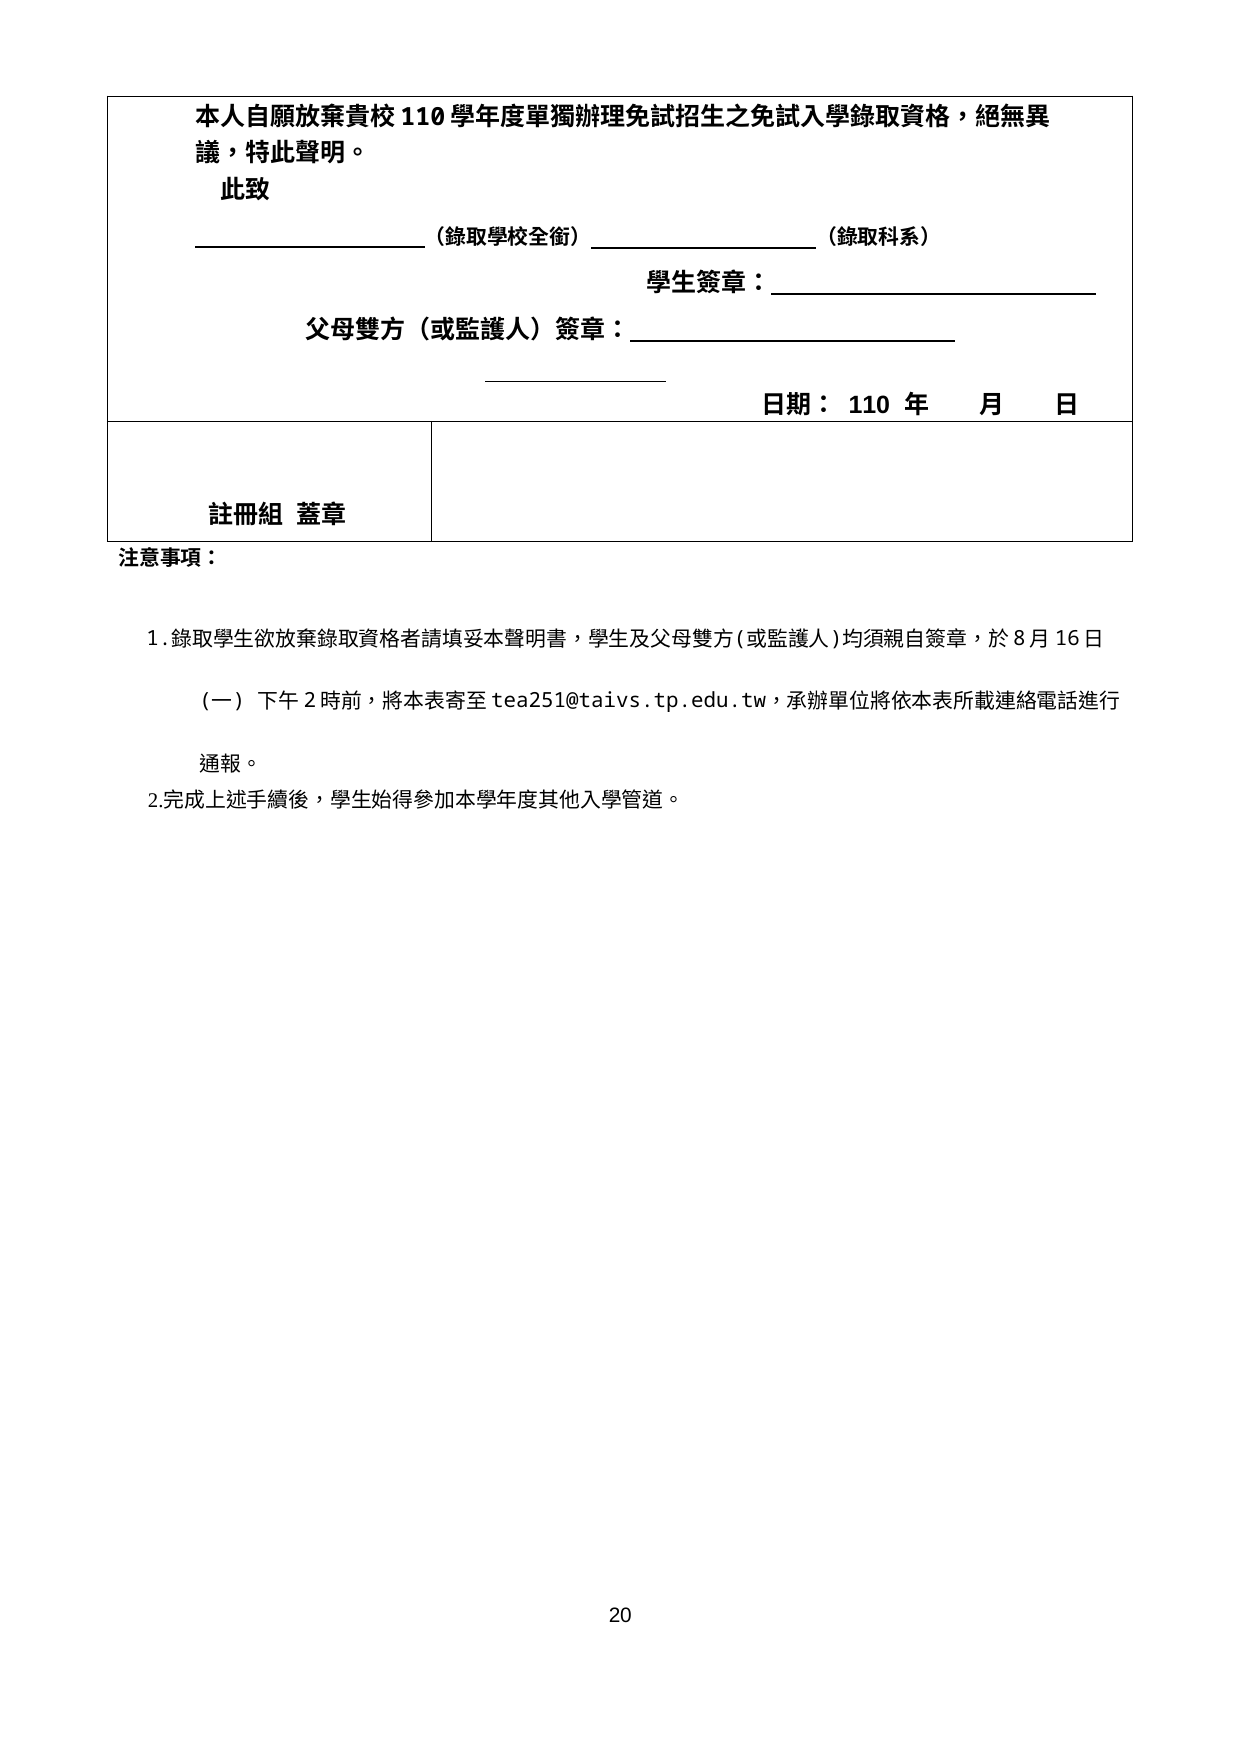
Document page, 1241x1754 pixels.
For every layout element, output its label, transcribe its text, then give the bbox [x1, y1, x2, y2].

table_cell 註冊組 蓋章 [108, 422, 431, 541]
text 2.完成上述手續後，學生始得參加本學年度其他入學管道。 [148, 783, 1122, 813]
text 注意事項： [118, 542, 1122, 572]
table_cell [432, 422, 1132, 541]
table_cell 本人自願放棄貴校110學年度單獨辦理免試招生之免試入學錄取資格，絕無異議，特此聲明。 此致 （錄取學校全銜） （錄取科系） 學生簽章： 父母雙方（或監護人）簽章： 日期： 110 年 月 日 [108, 97, 1132, 421]
text 1.錄取學生欲放棄錄取資格者請填妥本聲明書，學生及父母雙方(或監護人)均須親自簽章，於8月16日(一) 下午2時前，將本表寄至tea251@taivs.tp.edu.tw，承辦單位將依本表所載連絡電話進行通報。 [146, 596, 1122, 783]
